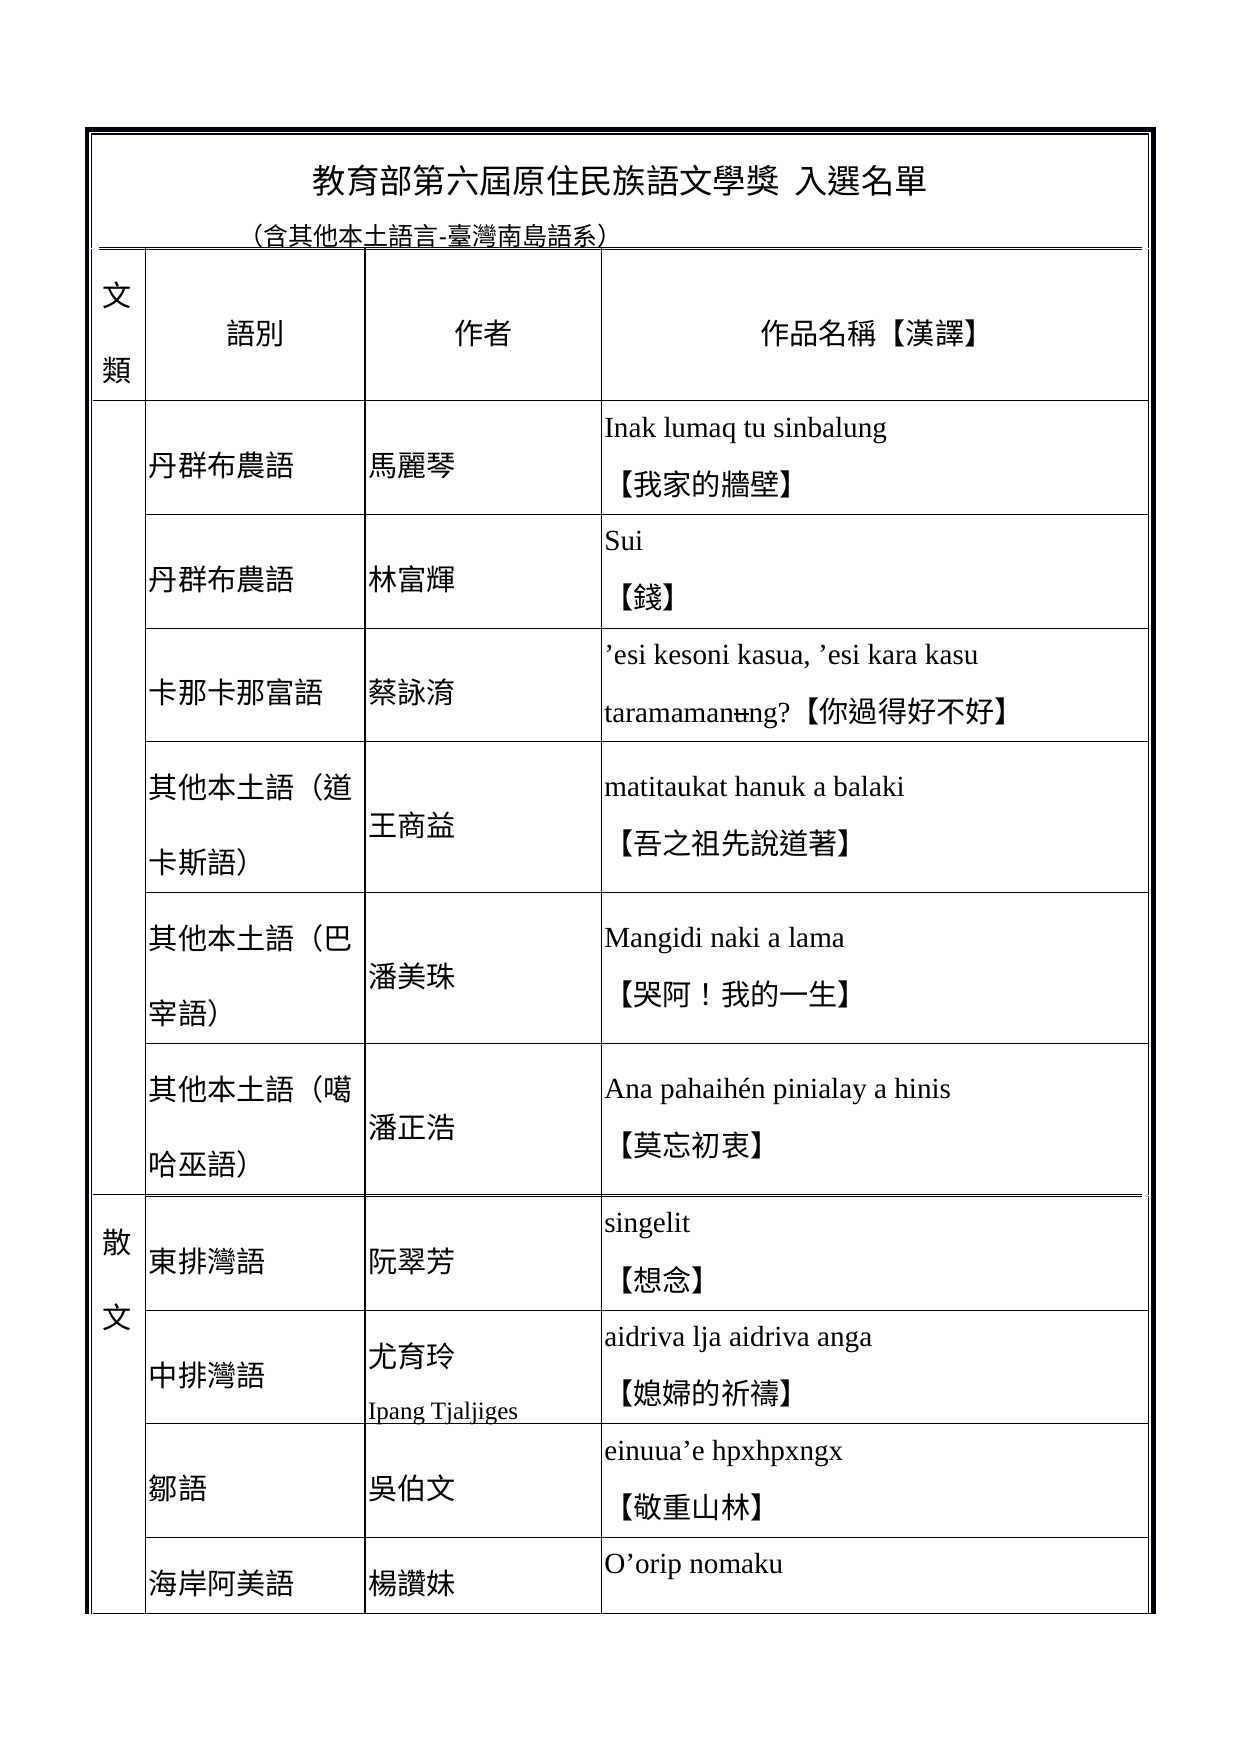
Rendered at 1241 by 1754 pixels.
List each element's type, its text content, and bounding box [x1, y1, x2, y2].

table_cell 東排灣語 [146, 1197, 364, 1310]
table_cell Inak lumaq tu sinbalung 【我家的牆壁】 [602, 401, 1148, 514]
table_cell 潘正浩 [366, 1044, 601, 1194]
table_cell Sui 【錢】 [602, 515, 1148, 627]
table_cell 散文 [92, 1195, 145, 1613]
table_cell 潘美珠 [366, 893, 601, 1043]
table_cell Mangidi naki a lama 【哭阿！我的一生】 [602, 893, 1148, 1043]
table_cell 丹群布農語 [146, 401, 364, 514]
table_cell 作品名稱【漢譯】 [602, 247, 1151, 400]
table_cell 王商益 [366, 742, 601, 892]
table_cell 鄒語 [146, 1424, 364, 1537]
table_cell 作者 [366, 250, 601, 400]
table_cell [92, 401, 145, 1194]
table_cell 阮翠芳 [366, 1197, 601, 1310]
table_cell 其他本土語（道卡斯語） [146, 742, 364, 892]
table_cell einuua’e hpxhpxngx 【敬重山林】 [602, 1424, 1148, 1537]
table_cell 尤育玲 Ipang Tjaljiges [366, 1311, 601, 1423]
table_cell ’esi kesoni kasua, ’esi kara kasu taramamanung?【你過得好不好】 [602, 629, 1148, 741]
table_cell 卡那卡那富語 [146, 629, 364, 741]
table_cell 馬麗琴 [366, 401, 601, 514]
table_cell singelit 【想念】 [602, 1194, 1151, 1310]
table_cell O’orip nomaku [602, 1538, 1148, 1613]
table_cell 文類 [89, 247, 145, 400]
table_cell matitaukat hanuk a balaki 【吾之祖先說道著】 [602, 742, 1148, 892]
table_cell 吳伯文 [366, 1424, 601, 1537]
table_cell aidriva lja aidriva anga 【媳婦的祈禱】 [602, 1311, 1148, 1423]
table_cell 語別 [146, 250, 364, 400]
table_cell 其他本土語（噶哈巫語） [146, 1044, 364, 1194]
table_cell 林富輝 [366, 515, 601, 627]
table_cell 其他本土語（巴宰語） [146, 893, 364, 1043]
table_cell Ana pahaihén pinialay a hinis 【莫忘初衷】 [602, 1044, 1148, 1194]
table_cell 楊讚妹 [366, 1538, 601, 1613]
table_cell 丹群布農語 [146, 515, 364, 627]
table_cell 海岸阿美語 [146, 1538, 364, 1613]
table_cell 蔡詠淯 [366, 629, 601, 741]
table_cell 中排灣語 [146, 1311, 364, 1423]
table_header 教育部第六屆原住民族語文學獎 入選名單 （含其他本土語言-臺灣南島語系） [92, 135, 1148, 247]
